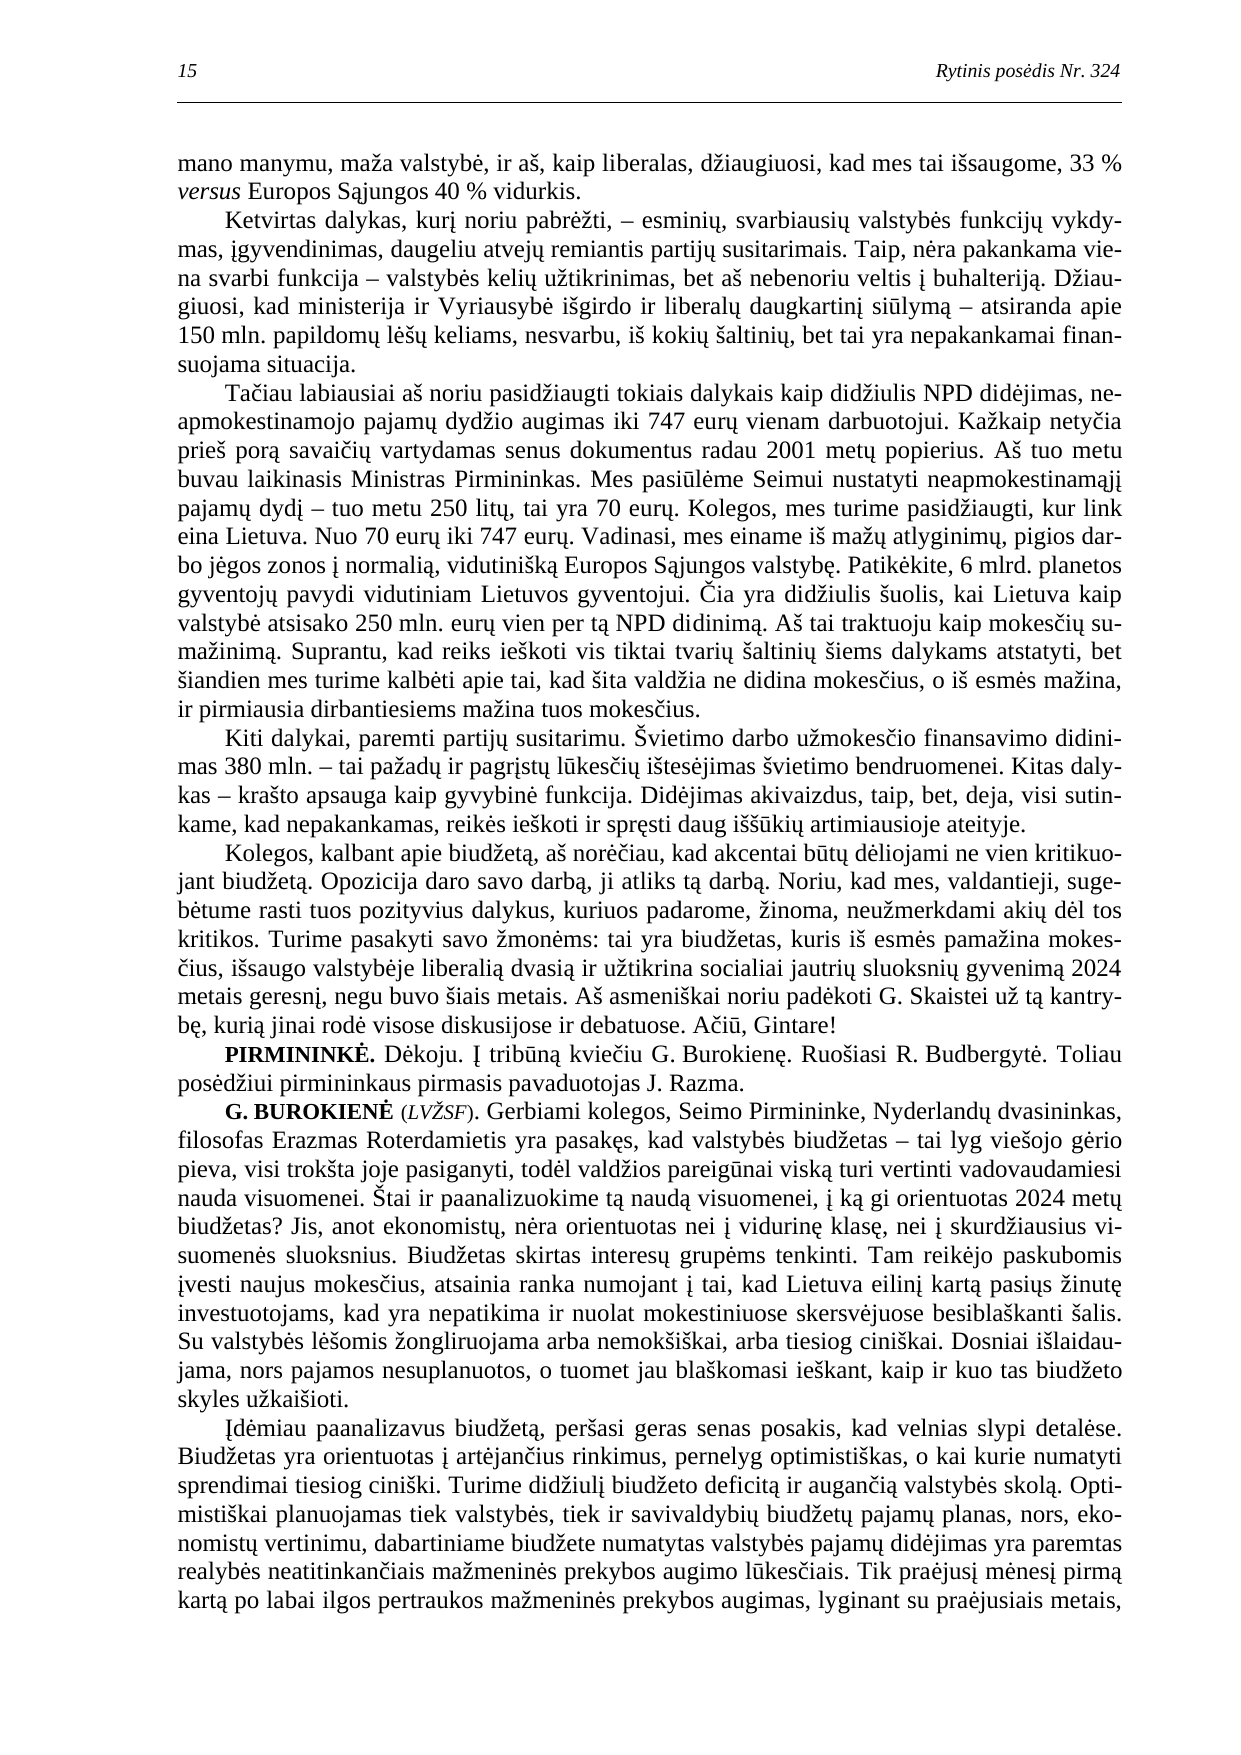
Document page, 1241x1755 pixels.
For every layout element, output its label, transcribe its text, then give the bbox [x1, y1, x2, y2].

text Ki­ti da­ly­kai, pa­rem­ti par­ti­jų su­si­ta­ri­mu. Švie­ti­mo dar­bo už­mo­kes­čio fi­nan­sa­vi­mo di­di­ni­mas 380 mln. – tai pa­ža­dų ir pa­grįs­tų lū­kes­čių iš­te­sė­ji­mas švie­ti­mo ben­druo­me­nei. Ki­tas da­ly­kas – kraš­to ap­sau­ga kaip gy­vy­bi­nė funk­ci­ja. Di­dė­ji­mas aki­vaiz­dus, taip, bet, de­ja, vi­si su­tin­ka­me, kad ne­pa­kan­ka­mas, rei­kės ieš­ko­ti ir spręs­ti daug iš­šū­kių ar­ti­miau­sio­je at­ei­ty­je. [177, 723, 1122, 838]
text G. BUROKIENĖ (LVŽSF). Ger­bia­mi ko­le­gos, Sei­mo Pir­mi­nin­ke, Ny­der­lan­dų dva­si­nin­kas, fi­lo­so­fas Eraz­mas Ro­ter­da­mie­tis yra pa­sa­kęs, kad vals­ty­bės biu­dže­tas – tai lyg vie­šo­jo gė­rio pie­va, vi­si trokš­ta jo­je pa­si­ga­ny­ti, to­dėl val­džios pa­rei­gū­nai vis­ką tu­ri ver­tin­ti va­do­vau­da­mie­si nau­da vi­suo­me­nei. Štai ir pa­ana­li­zuo­ki­me tą nau­dą vi­suo­me­nei, į ką gi orien­tuo­tas 2024 me­tų biu­dže­tas? Jis, anot eko­no­mis­tų, nė­ra orien­tuo­tas nei į vi­du­ri­nę kla­sę, nei į skur­džiau­sius vi­suo­me­nės sluoks­nius. Biu­dže­tas skir­tas in­te­re­sų gru­pėms ten­kin­ti. Tam rei­kė­jo pas­ku­bo­mis įves­ti nau­jus mo­kes­čius, at­sai­nia ran­ka nu­mo­jant į tai, kad Lie­tu­va ei­li­nį kar­tą pa­siųs ži­nu­tę in­ves­tuo­to­jams, kad yra ne­pa­ti­ki­ma ir nuo­lat mo­kes­ti­niuo­se skers­vė­juo­se be­si­blaš­kan­ti ša­lis. Su vals­ty­bės lė­šo­mis žon­gli­ruo­ja­ma ar­ba ne­mok­šiš­kai, ar­ba tie­siog ci­niš­kai. Dos­niai iš­lai­dau­ja­ma, nors pa­ja­mos ne­su­pla­nuo­tos, o tuo­met jau blaš­ko­ma­si ieš­kant, kaip ir kuo tas biu­dže­to sky­les už­kai­šio­ti. [177, 1096, 1122, 1413]
text PIRMININKĖ. Dė­ko­ju. Į tri­bū­ną kvie­čiu G. Bu­ro­kie­nę. Ruo­šia­si R. Bud­ber­gy­tė. To­liau po­sė­džiui pir­mi­nin­kaus pir­ma­sis pa­va­duo­to­jas J. Raz­ma. [177, 1039, 1122, 1096]
text Ket­vir­tas da­ly­kas, ku­rį no­riu pa­brėž­ti, – es­mi­nių, svar­biau­sių vals­ty­bės funk­ci­jų vyk­dy­mas, įgy­ven­di­ni­mas, dau­ge­liu at­ve­jų re­mian­tis par­ti­jų su­si­ta­ri­mais. Taip, nė­ra pa­kan­ka­ma vie­na svar­bi funk­ci­ja – vals­ty­bės ke­lių už­tik­ri­ni­mas, bet aš ne­be­no­riu vel­tis į bu­hal­te­ri­ją. Džiau­giuo­si, kad mi­nis­te­ri­ja ir Vy­riau­sy­bė iš­gir­do ir li­be­ra­lų daug­kar­ti­nį siū­ly­mą – at­si­ran­da apie 150 mln. pa­pil­do­mų lė­šų ke­liams, ne­svar­bu, iš ko­kių šal­ti­nių, bet tai yra ne­pa­kan­ka­mai fi­nan­suo­ja­ma si­tu­a­ci­ja. [177, 205, 1122, 378]
text ma­no ma­ny­mu, ma­ža vals­ty­bė, ir aš, kaip li­be­ra­las, džiau­giuo­si, kad mes tai iš­sau­go­me, 33 % ver­sus Eu­ro­pos Są­jun­gos 40 % vi­dur­kis. [177, 148, 1122, 205]
text Įdė­miau pa­ana­li­za­vus biu­dže­tą, per­ša­si ge­ras se­nas po­sa­kis, kad vel­nias sly­pi de­ta­lė­se. Biu­dže­tas yra orien­tuo­tas į ar­tė­jan­čius rin­ki­mus, per­ne­lyg op­ti­mis­tiš­kas, o kai ku­rie nu­ma­ty­ti spren­di­mai tie­siog ci­niš­ki. Tu­ri­me di­džiu­lį biu­dže­to de­fi­ci­tą ir au­gan­čią vals­ty­bės sko­lą. Op­ti­mis­tiš­kai pla­nuo­ja­mas tiek vals­ty­bės, tiek ir sa­vi­val­dy­bių biu­dže­tų pa­ja­mų pla­nas, nors, eko­no­mis­tų ver­ti­ni­mu, da­bar­ti­nia­me biu­dže­te nu­ma­ty­tas vals­ty­bės pa­ja­mų di­dė­ji­mas yra pa­rem­tas re­a­ly­bės ne­ati­tin­kan­čiais maž­me­ni­nės pre­ky­bos au­gi­mo lū­kes­čiais. Tik pra­ėju­sį mė­ne­sį pir­mą kar­tą po la­bai il­gos per­trau­kos maž­me­ni­nės pre­ky­bos au­gi­mas, ly­gi­nant su pra­ėju­siais me­tais, [177, 1413, 1122, 1614]
text Ko­le­gos, kal­bant apie biu­dže­tą, aš no­rė­čiau, kad ak­cen­tai bū­tų dė­lio­ja­mi ne vien kri­ti­kuo­jant biu­dže­tą. Opo­zi­ci­ja da­ro sa­vo dar­bą, ji at­liks tą dar­bą. No­riu, kad mes, val­dan­tie­ji, su­ge­bė­tu­me ras­ti tuos po­zi­ty­vius da­ly­kus, ku­riuos pa­da­ro­me, ži­no­ma, ne­už­merk­da­mi akių dėl tos kri­ti­kos. Tu­ri­me pa­sa­ky­ti sa­vo žmo­nėms: tai yra biu­dže­tas, ku­ris iš es­mės pa­ma­ži­na mo­kes­čius, iš­sau­go vals­ty­bė­je li­be­ra­lią dva­sią ir už­tik­ri­na so­cia­liai jaut­rių sluoks­nių gy­ve­ni­mą 2024 me­tais ge­res­nį, ne­gu bu­vo šiais me­tais. Aš as­me­niš­kai no­riu pa­dė­ko­ti G. Skais­tei už tą kan­try­bę, ku­rią ji­nai ro­dė vi­so­se dis­ku­si­jo­se ir de­ba­tuo­se. Ačiū, Gin­ta­re! [177, 838, 1122, 1039]
text Ta­čiau la­biau­siai aš no­riu pa­si­džiaug­ti to­kiais da­ly­kais kaip di­džiu­lis NPD di­dė­ji­mas, ne­ap­mo­kes­ti­na­mo­jo pa­ja­mų dy­džio au­gi­mas iki 747 eu­rų vie­nam dar­buo­to­jui. Kaž­kaip ne­ty­čia prieš po­rą sa­vai­čių var­ty­da­mas se­nus do­ku­men­tus ra­dau 2001 me­tų po­pie­rius. Aš tuo me­tu bu­vau lai­ki­na­sis Mi­nist­ras Pir­mi­nin­kas. Mes pa­siū­lė­me Sei­mui nu­sta­ty­ti ne­ap­mo­kes­ti­na­mą­jį pa­ja­mų dy­dį – tuo me­tu 250 li­tų, tai yra 70 eu­rų. Ko­le­gos, mes tu­ri­me pa­si­džiaug­ti, kur link ei­na Lie­tu­va. Nuo 70 eu­rų iki 747 eu­rų. Va­di­na­si, mes ei­na­me iš ma­žų at­ly­gi­ni­mų, pi­gios dar­bo jė­gos zo­nos į nor­ma­lią, vi­du­ti­niš­ką Eu­ro­pos Są­jun­gos vals­ty­bę. Pa­ti­kė­ki­te, 6 mlrd. pla­ne­tos gy­ven­to­jų pa­vy­di vi­du­ti­niam Lie­tu­vos gy­ven­to­jui. Čia yra di­džiu­lis šuo­lis, kai Lie­tu­va kaip vals­ty­bė at­si­sa­ko 250 mln. eu­rų vien per tą NPD di­di­ni­mą. Aš tai trak­tuo­ju kaip mo­kes­čių su­ma­ži­ni­mą. Su­pran­tu, kad reiks ieš­ko­ti vis tik­tai tva­rių šal­ti­nių šiems da­ly­kams at­sta­ty­ti, bet šian­dien mes tu­ri­me kal­bė­ti apie tai, kad ši­ta val­džia ne di­di­na mo­kes­čius, o iš es­mės ma­ži­na, ir pir­miau­sia dir­ban­tie­siems ma­ži­na tuos mo­kes­čius. [177, 378, 1122, 723]
